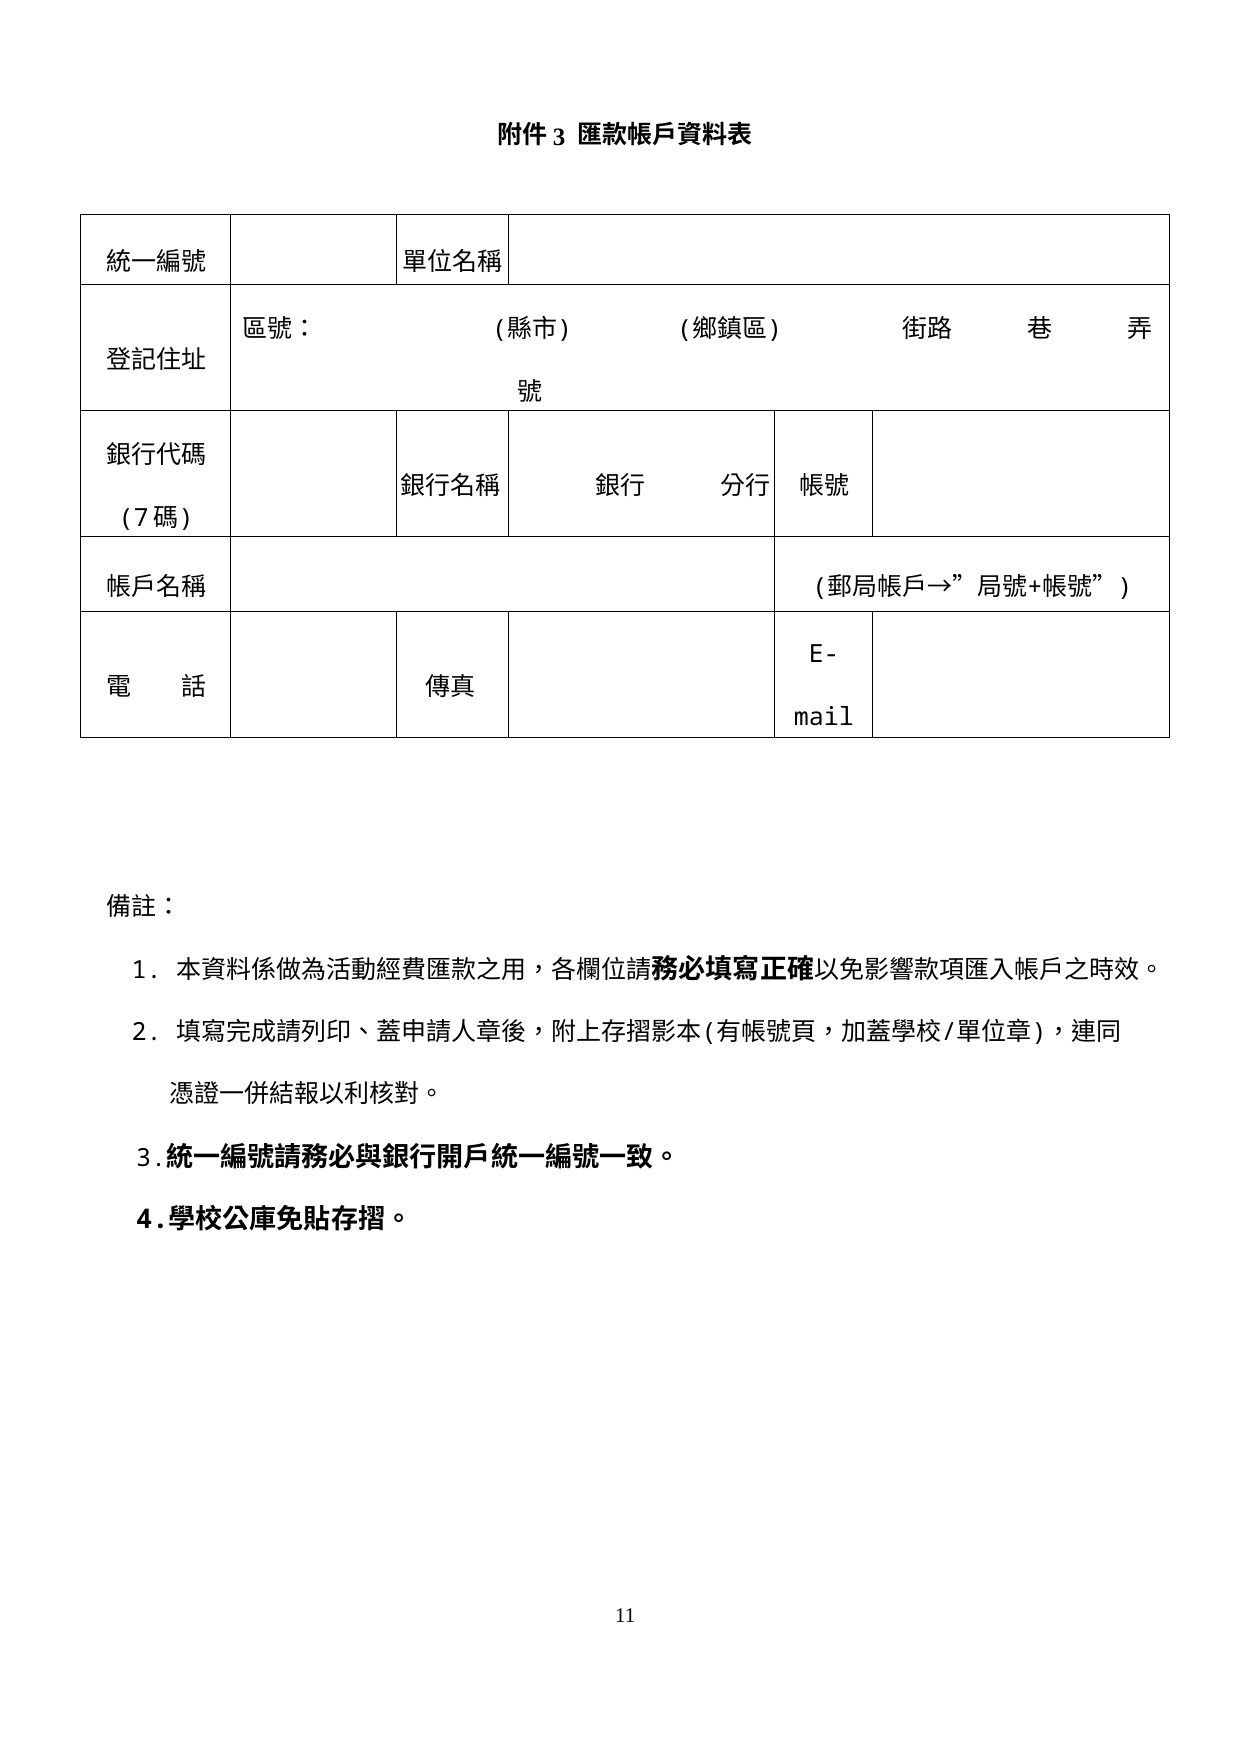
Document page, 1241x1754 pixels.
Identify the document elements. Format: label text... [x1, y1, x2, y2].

table_header 單位名稱 [397, 215, 508, 284]
table_cell [873, 612, 1169, 737]
table_cell 銀行 分行 [509, 411, 774, 536]
text 2. 填寫完成請列印、蓋申請人章後，附上存摺影本(有帳號頁，加蓋學校/單位章)，連同憑證一併結報以利核對。 [131, 988, 1144, 1113]
text 3.統一編號請務必與銀行開戶統一編號一致。 [106, 1113, 1144, 1175]
table_cell 帳號 [775, 411, 872, 536]
table_cell 登記住址 [81, 285, 230, 410]
table_cell 電 話 [81, 612, 230, 737]
table_cell 銀行名稱 [397, 411, 508, 536]
text 4.學校公庫免貼存摺。 [106, 1175, 1144, 1238]
text 1. 本資料係做為活動經費匯款之用，各欄位請務必填寫正確以免影響款項匯入帳戶之時效。 [106, 925, 1144, 988]
table_cell [231, 411, 396, 536]
table_cell 區號： (縣市) (鄉鎮區) 街路 巷 弄 號 [231, 285, 1169, 410]
table_header [231, 215, 396, 284]
table_cell (郵局帳戶→”局號+帳號”) [775, 537, 1169, 611]
text 附件3 匯款帳戶資料表 [106, 89, 1144, 151]
table_cell E-mail [775, 612, 872, 737]
table_cell [509, 612, 774, 737]
table_header 統一編號 [81, 215, 230, 284]
table_header [509, 215, 1169, 284]
table_cell 銀行代碼 (7碼) [81, 411, 230, 536]
table_cell 帳戶名稱 [81, 537, 230, 611]
table_cell [231, 537, 774, 611]
table_cell [231, 612, 396, 737]
text 備註： [106, 863, 1144, 925]
table_cell [873, 411, 1169, 536]
table_cell 傳真 [397, 612, 508, 737]
